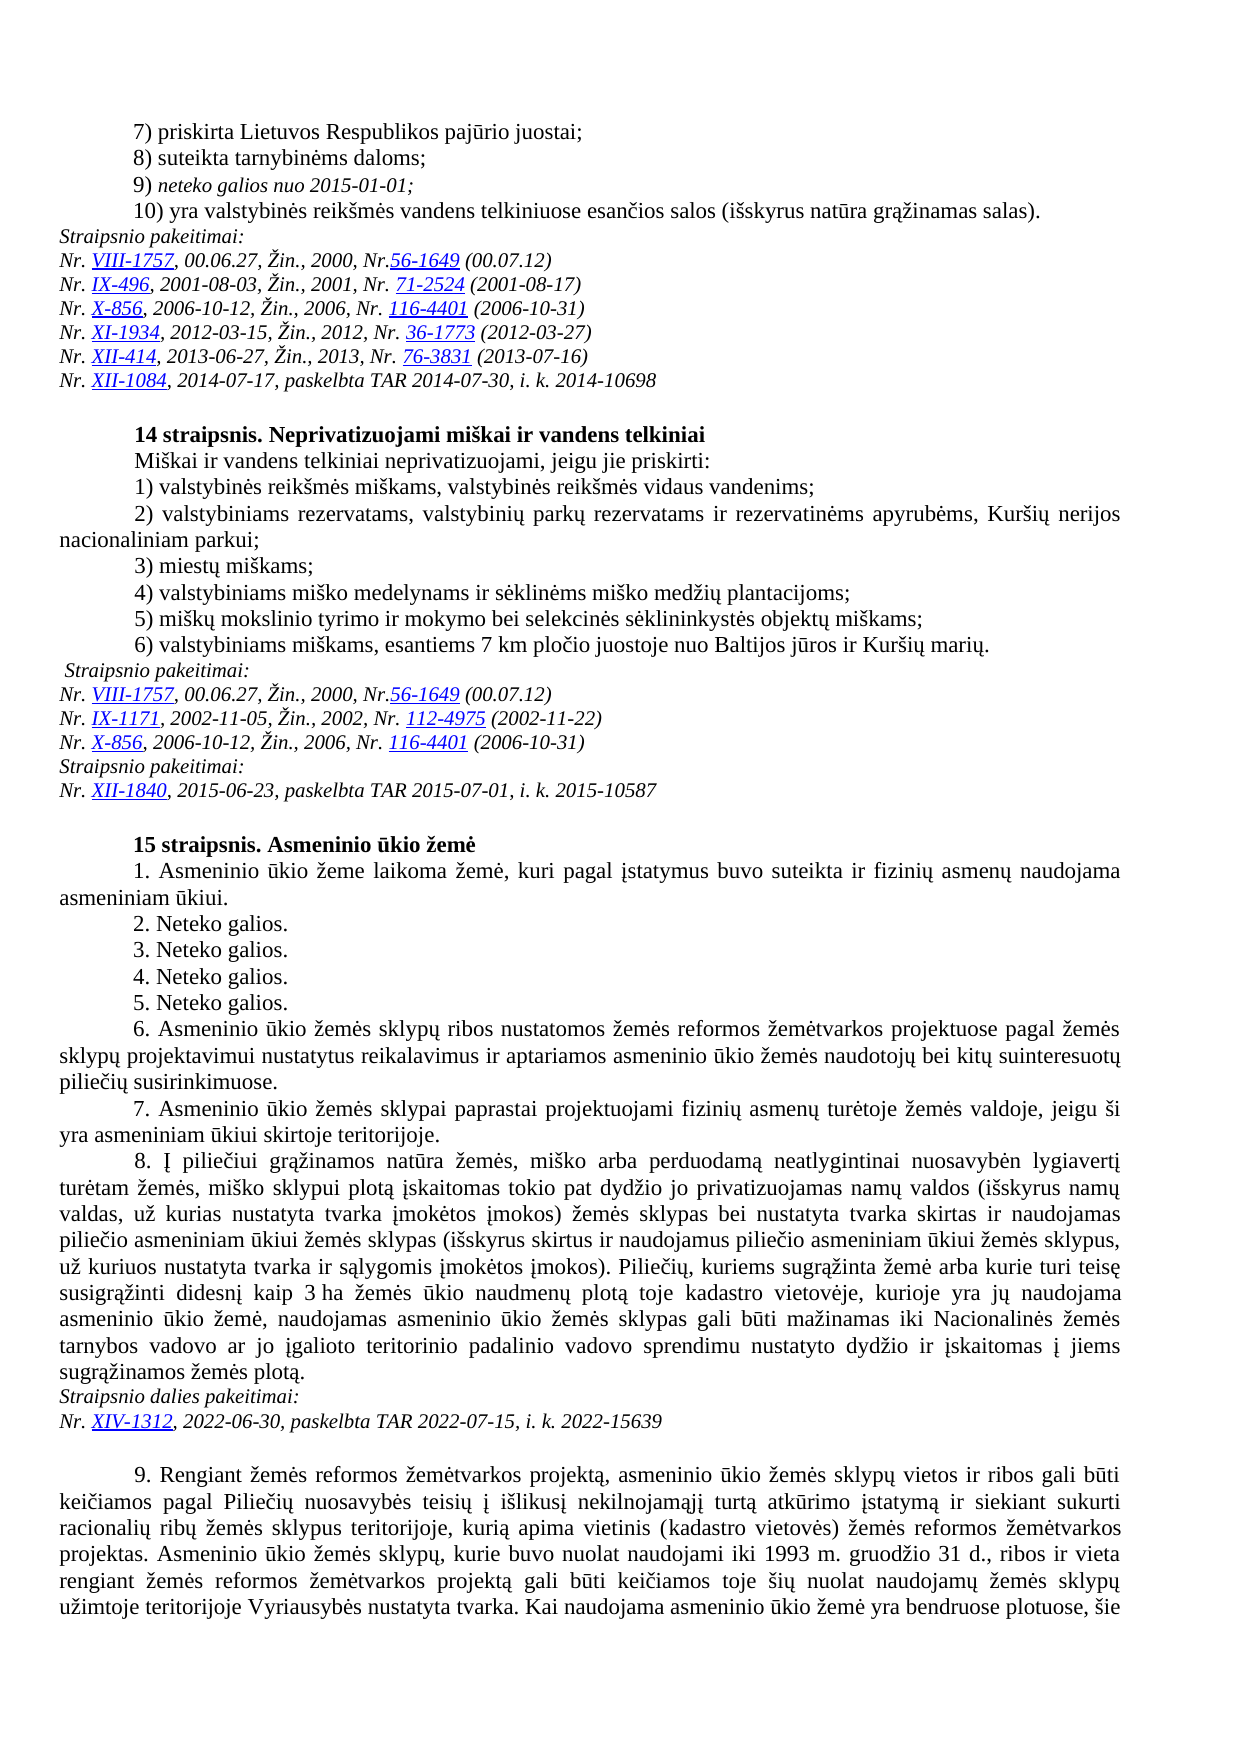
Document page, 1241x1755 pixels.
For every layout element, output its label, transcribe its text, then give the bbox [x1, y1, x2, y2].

text Nr. XI-1934, 2012-03-15, Žin., 2012, Nr. 36-1773 (2012-03-27) [59, 320, 1122, 344]
text Straipsnio pakeitimai: [59, 223, 1122, 248]
text Nr. IX-496, 2001-08-03, Žin., 2001, Nr. 71-2524 (2001-08-17) [59, 272, 1122, 296]
text 4. Neteko galios. [59, 963, 1122, 989]
text 1) valstybinės reikšmės miškams, valstybinės reikšmės vidaus vandenims; [59, 473, 1122, 500]
text 7) priskirta Lietuvos Respublikos pajūrio juostai; [59, 118, 1122, 144]
text Nr. VIII-1757, 00.06.27, Žin., 2000, Nr.56-1649 (00.07.12) [59, 682, 1122, 706]
text 10) yra valstybinės reikšmės vandens telkiniuose esančios salos (išskyrus natūra grąžinamas salas). [59, 197, 1122, 223]
text 3) miestų miškams; [59, 552, 1122, 579]
text 5. Neteko galios. [59, 989, 1122, 1016]
text Nr. XII-1084, 2014-07-17, paskelbta TAR 2014-07-30, i. k. 2014-10698 [59, 368, 1122, 392]
text Straipsnio pakeitimai: [59, 658, 1122, 682]
text Miškai ir vandens telkiniai neprivatizuojami, jeigu jie priskirti: [59, 447, 1122, 473]
text 2. Neteko galios. [59, 910, 1122, 936]
text 15 straipsnis. Asmeninio ūkio žemė [59, 831, 1122, 857]
text Nr. XIV-1312, 2022-06-30, paskelbta TAR 2022-07-15, i. k. 2022-15639 [59, 1408, 1122, 1433]
text Nr. XII-414, 2013-06-27, Žin., 2013, Nr. 76-3831 (2013-07-16) [59, 344, 1122, 368]
text 8. Į piliečiui grąžinamos natūra žemės, miško arba perduodamą neatlygintinai nuosavybėn lygiavertį turėtam žemės, miško sklypui plotą įskaitomas tokio pat dydžio jo privatizuojamas namų valdos (išskyrus namų valdas, už kurias nustatyta tvarka įmokėtos įmokos) žemės sklypas bei nustatyta tvarka skirtas ir naudojamas piliečio asmeniniam ūkiui žemės sklypas (išskyrus skirtus ir naudojamus piliečio asmeniniam ūkiui žemės sklypus, už kuriuos nustatyta tvarka ir sąlygomis įmokėtos įmokos). Piliečių, kuriems sugrąžinta žemė arba kurie turi teisę susigrąžinti didesnį kaip 3 ha žemės ūkio naudmenų plotą toje kadastro vietovėje, kurioje yra jų naudojama asmeninio ūkio žemė, naudojamas asmeninio ūkio žemės sklypas gali būti mažinamas iki Nacionalinės žemės tarnybos vadovo ar jo įgalioto teritorinio padalinio vadovo sprendimu nustatyto dydžio ir įskaitomas į jiems sugrąžinamos žemės plotą. [59, 1147, 1122, 1384]
text Nr. X-856, 2006-10-12, Žin., 2006, Nr. 116-4401 (2006-10-31) [59, 296, 1122, 320]
text Straipsnio pakeitimai: [59, 754, 1122, 778]
text 5) miškų mokslinio tyrimo ir mokymo bei selekcinės sėklininkystės objektų miškams; [59, 605, 1122, 632]
text Nr. X-856, 2006-10-12, Žin., 2006, Nr. 116-4401 (2006-10-31) [59, 730, 1122, 754]
text Nr. VIII-1757, 00.06.27, Žin., 2000, Nr.56-1649 (00.07.12) [59, 248, 1122, 272]
text 14 straipsnis. Neprivatizuojami miškai ir vandens telkiniai [59, 421, 1122, 447]
text 9. Rengiant žemės reformos žemėtvarkos projektą, asmeninio ūkio žemės sklypų vietos ir ribos gali būti keičiamos pagal Piliečių nuosavybės teisių į išlikusį nekilnojamąjį turtą atkūrimo įstatymą ir siekiant sukurti racionalių ribų žemės sklypus teritorijoje, kurią apima vietinis (kadastro vietovės) žemės reformos žemėtvarkos projektas. Asmeninio ūkio žemės sklypų, kurie buvo nuolat naudojami iki 1993 m. gruodžio 31 d., ribos ir vieta rengiant žemės reformos žemėtvarkos projektą gali būti keičiamos toje šių nuolat naudojamų žemės sklypų užimtoje teritorijoje Vyriausybės nustatyta tvarka. Kai naudojama asmeninio ūkio žemė yra bendruose plotuose, šie [59, 1461, 1122, 1619]
text 9) neteko galios nuo 2015-01-01; [59, 171, 1122, 197]
text 7. Asmeninio ūkio žemės sklypai paprastai projektuojami fizinių asmenų turėtoje žemės valdoje, jeigu ši yra asmeniniam ūkiui skirtoje teritorijoje. [59, 1094, 1122, 1147]
text 3. Neteko galios. [59, 936, 1122, 963]
text 4) valstybiniams miško medelynams ir sėklinėms miško medžių plantacijoms; [59, 579, 1122, 605]
text Nr. IX-1171, 2002-11-05, Žin., 2002, Nr. 112-4975 (2002-11-22) [59, 706, 1122, 730]
text 6) valstybiniams miškams, esantiems 7 km pločio juostoje nuo Baltijos jūros ir Kuršių marių. [59, 632, 1122, 658]
text Nr. XII-1840, 2015-06-23, paskelbta TAR 2015-07-01, i. k. 2015-10587 [59, 778, 1122, 802]
text Straipsnio dalies pakeitimai: [59, 1384, 1122, 1408]
text 2) valstybiniams rezervatams, valstybinių parkų rezervatams ir rezervatinėms apyrubėms, Kuršių nerijos nacionaliniam parkui; [59, 500, 1122, 552]
text 6. Asmeninio ūkio žemės sklypų ribos nustatomos žemės reformos žemėtvarkos projektuose pagal žemės sklypų projektavimui nustatytus reikalavimus ir aptariamos asmeninio ūkio žemės naudotojų bei kitų suinteresuotų piliečių susirinkimuose. [59, 1016, 1122, 1094]
text 1. Asmeninio ūkio žeme laikoma žemė, kuri pagal įstatymus buvo suteikta ir fizinių asmenų naudojama asmeniniam ūkiui. [59, 857, 1122, 910]
text 8) suteikta tarnybinėms daloms; [59, 144, 1122, 171]
